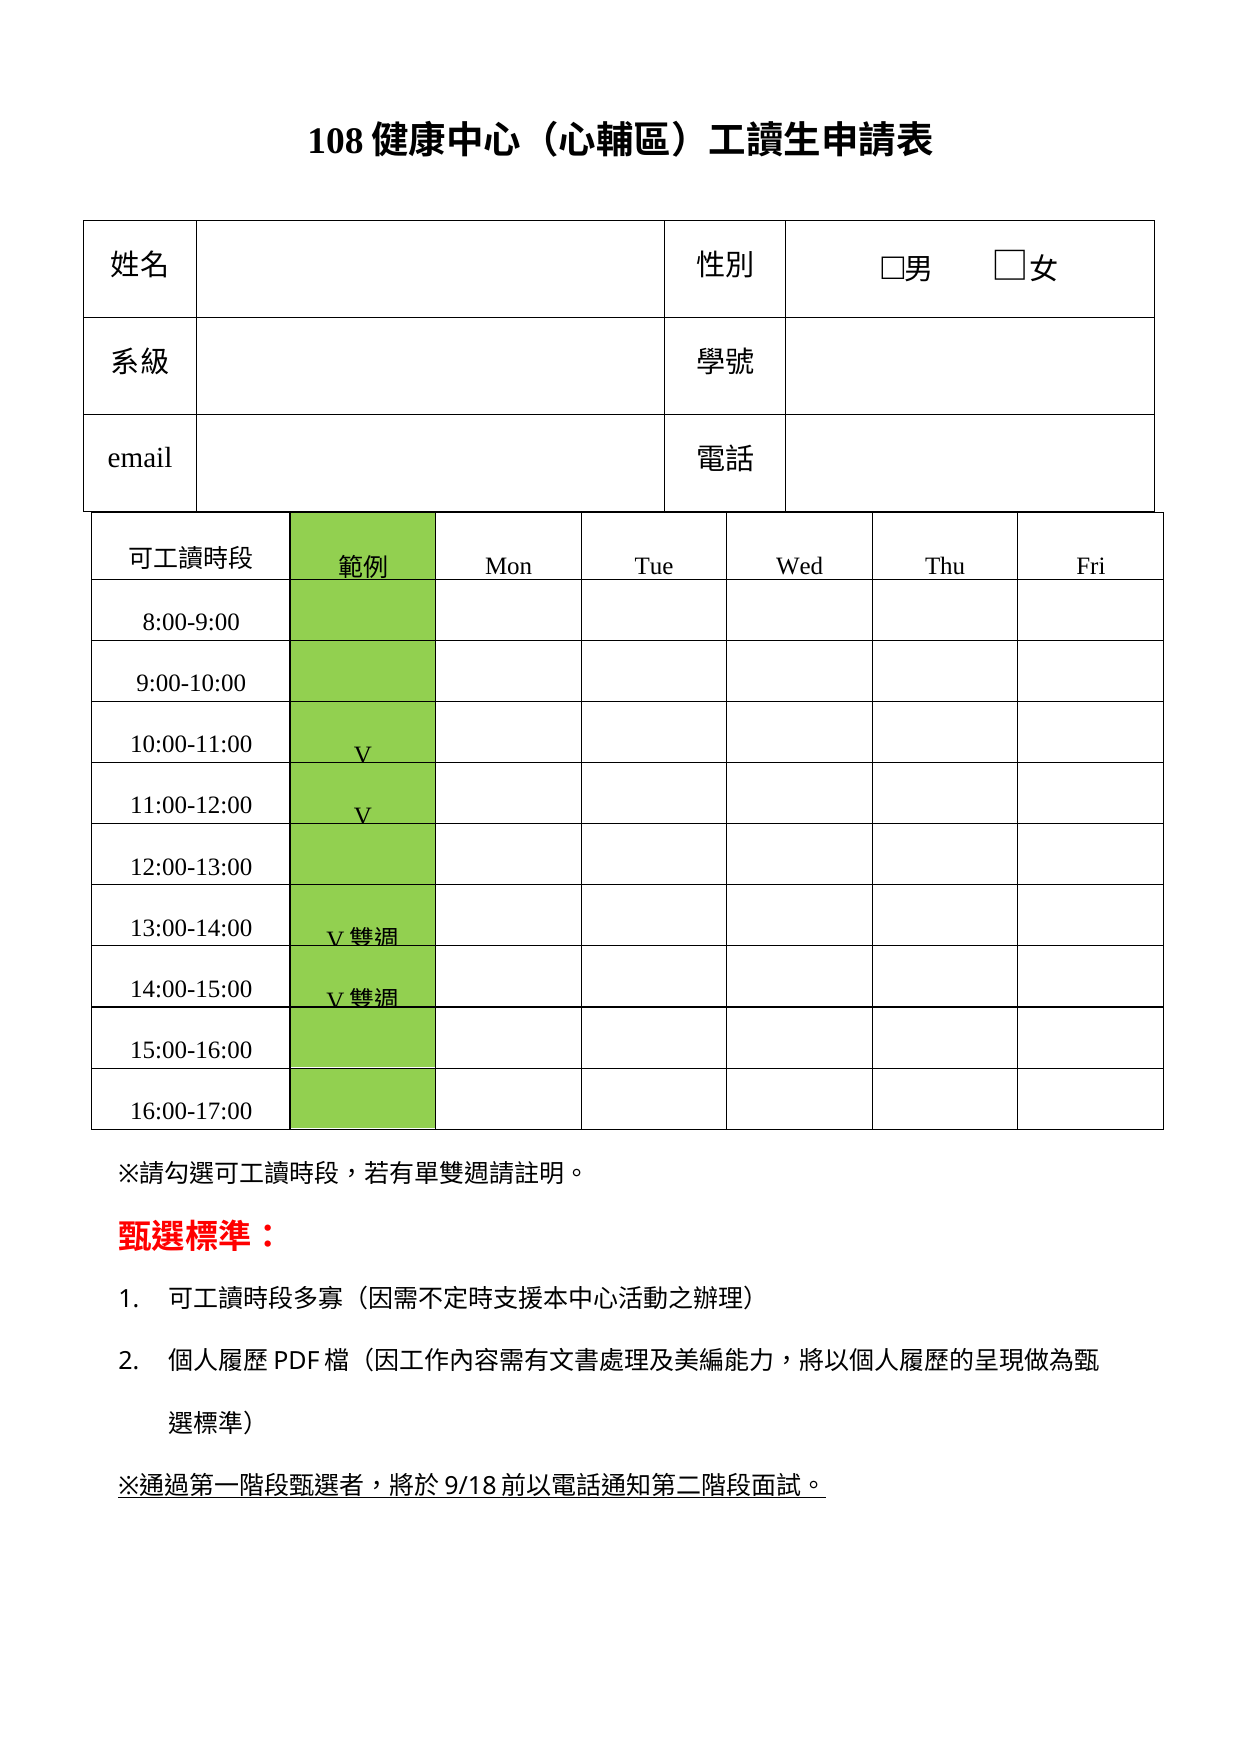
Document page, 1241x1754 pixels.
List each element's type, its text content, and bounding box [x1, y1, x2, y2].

table_cell [1018, 641, 1163, 701]
table_cell V雙週 [291, 885, 435, 945]
list 可工讀時段多寡（因需不定時支援本中心活動之辦理） [118, 1254, 1122, 1317]
table_cell [727, 1069, 872, 1128]
table_cell [582, 1008, 726, 1067]
table_header Mon [436, 513, 581, 579]
table_cell 14:00-15:00 [92, 946, 289, 1006]
table_cell [1018, 763, 1163, 823]
table_cell [436, 580, 581, 640]
text ※請勾選可工讀時段，若有單雙週請註明。 [118, 1130, 1122, 1192]
table_cell [873, 946, 1017, 1006]
list 個人履歷PDF檔（因工作內容需有文書處理及美編能力，將以個人履歷的呈現做為甄選標準） [118, 1317, 1122, 1442]
table_cell [1018, 580, 1163, 640]
table_cell [436, 946, 581, 1006]
table_cell [873, 885, 1017, 945]
table_cell V雙週 [291, 946, 435, 1006]
table_cell [727, 580, 872, 640]
table_cell [582, 580, 726, 640]
table_cell [727, 824, 872, 884]
table_header Wed [727, 513, 872, 579]
table_cell [727, 702, 872, 762]
table_cell [582, 763, 726, 823]
table_cell 15:00-16:00 [92, 1008, 289, 1067]
table_cell [582, 946, 726, 1006]
table_cell [873, 1069, 1017, 1128]
table_cell 8:00-9:00 [92, 580, 289, 640]
table_cell [291, 580, 435, 640]
table_cell [436, 1069, 581, 1128]
table_cell [291, 641, 435, 701]
table_cell [1018, 885, 1163, 945]
table_cell 11:00-12:00 [92, 763, 289, 823]
table_cell [1018, 1069, 1163, 1128]
table_cell [582, 641, 726, 701]
table_cell [873, 641, 1017, 701]
table_cell [197, 318, 664, 414]
table_cell [436, 702, 581, 762]
table_cell [582, 885, 726, 945]
table_cell [197, 415, 664, 511]
table_cell [873, 702, 1017, 762]
text ※通過第一階段甄選者，將於9/18前以電話通知第二階段面試。 [118, 1442, 1122, 1504]
table_cell 12:00-13:00 [92, 824, 289, 884]
table_cell [786, 415, 1154, 511]
table_cell [436, 885, 581, 945]
text 108健康中心（心輔區）工讀生申請表 [118, 95, 1122, 158]
table_cell [873, 580, 1017, 640]
table_cell [727, 1008, 872, 1067]
table_cell [582, 702, 726, 762]
table_cell [291, 1069, 435, 1128]
table_cell 13:00-14:00 [92, 885, 289, 945]
table_cell 電話 [665, 415, 785, 511]
table_cell [436, 1008, 581, 1067]
text 甄選標準： [118, 1192, 1122, 1254]
table_cell [436, 824, 581, 884]
table_cell 9:00-10:00 [92, 641, 289, 701]
table_cell email [84, 415, 196, 511]
table_cell [727, 763, 872, 823]
table_cell [873, 763, 1017, 823]
table_cell [1018, 702, 1163, 762]
table_cell V [291, 702, 435, 762]
table_cell [582, 1069, 726, 1128]
table_header Thu [873, 513, 1017, 579]
table_cell [1018, 1008, 1163, 1067]
table_cell [727, 885, 872, 945]
table_header Tue [582, 513, 726, 579]
table_cell 10:00-11:00 [92, 702, 289, 762]
table_cell [727, 946, 872, 1006]
table_cell [436, 763, 581, 823]
table_cell [436, 641, 581, 701]
table_cell [873, 824, 1017, 884]
table_cell [582, 824, 726, 884]
table_header □男 □女 [786, 221, 1154, 317]
table_header 姓名 [84, 221, 196, 317]
table_cell [1018, 824, 1163, 884]
table_header 性別 [665, 221, 785, 317]
table_cell [786, 318, 1154, 414]
table_header 可工讀時段 [92, 513, 289, 579]
table_header Fri [1018, 513, 1163, 579]
table_cell 系級 [84, 318, 196, 414]
table_cell [291, 1008, 435, 1067]
table_cell [1018, 946, 1163, 1006]
table_cell V [291, 763, 435, 823]
table_header [197, 221, 664, 317]
table_cell 16:00-17:00 [92, 1069, 289, 1128]
table_cell [291, 824, 435, 884]
table_header 範例 [291, 513, 435, 579]
table_cell 學號 [665, 318, 785, 414]
table_cell [873, 1008, 1017, 1067]
table_cell [727, 641, 872, 701]
